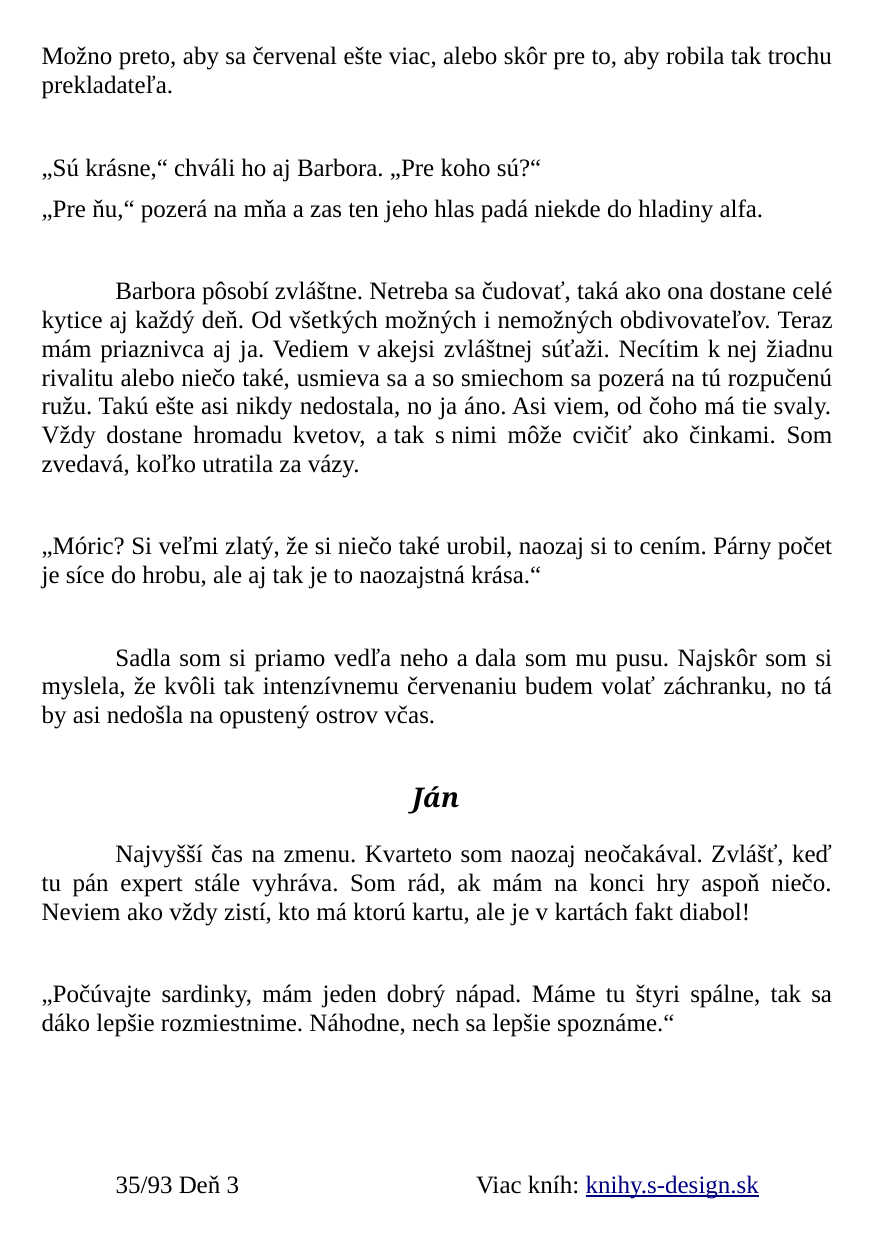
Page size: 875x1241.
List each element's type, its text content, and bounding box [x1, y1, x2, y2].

text Možno preto, aby sa červenal ešte viac, alebo skôr pre to, aby robila tak trochu prekladateľa. [41, 41, 833, 99]
text Najvyšší čas na zmenu. Kvarteto som naozaj neočakával. Zvlášť, keď tu pán expert stále vyhráva. Som rád, ak mám na konci hry aspoň niečo. Neviem ako vždy zistí, kto má ktorú kartu, ale je v kartách fakt diabol! [41, 839, 833, 925]
text Sadla som si priamo vedľa neho a dala som mu pusu. Najskôr som si myslela, že kvôli tak intenzívnemu červenaniu budem volať záchranku, no tá by asi nedošla na opustený ostrov včas. [41, 643, 833, 729]
text „Sú krásne,“ chváli ho aj Barbora. „Pre koho sú?“ [41, 153, 833, 181]
text Barbora pôsobí zvláštne. Netreba sa čudovať, taká ako ona dostane celé kytice aj každý deň. Od všetkých možných i nemožných obdivovateľov. Teraz mám priaznivca aj ja. Vediem v akejsi zvláštnej súťaži. Necítim k nej žiadnu rivalitu alebo niečo také, usmieva sa a so smiechom sa pozerá na tú rozpučenú ružu. Takú ešte asi nikdy nedostala, no ja áno. Asi viem, od čoho má tie svaly. Vždy dostane hromadu kvetov, a tak s nimi môže cvičiť ako činkami. Som zvedavá, koľko utratila za vázy. [41, 276, 833, 478]
text „Pre ňu,“ pozerá na mňa a zas ten jeho hlas padá niekde do hladiny alfa. [41, 194, 833, 223]
subtitle Ján [41, 778, 833, 815]
text „Móric? Si veľmi zlatý, že si niečo také urobil, naozaj si to cením. Párny počet je síce do hrobu, ale aj tak je to naozajstná krása.“ [41, 531, 833, 589]
text „Počúvajte sardinky, mám jeden dobrý nápad. Máme tu štyri spálne, tak sa dáko lepšie rozmiestnime. Náhodne, nech sa lepšie spoznáme.“ [41, 979, 833, 1037]
